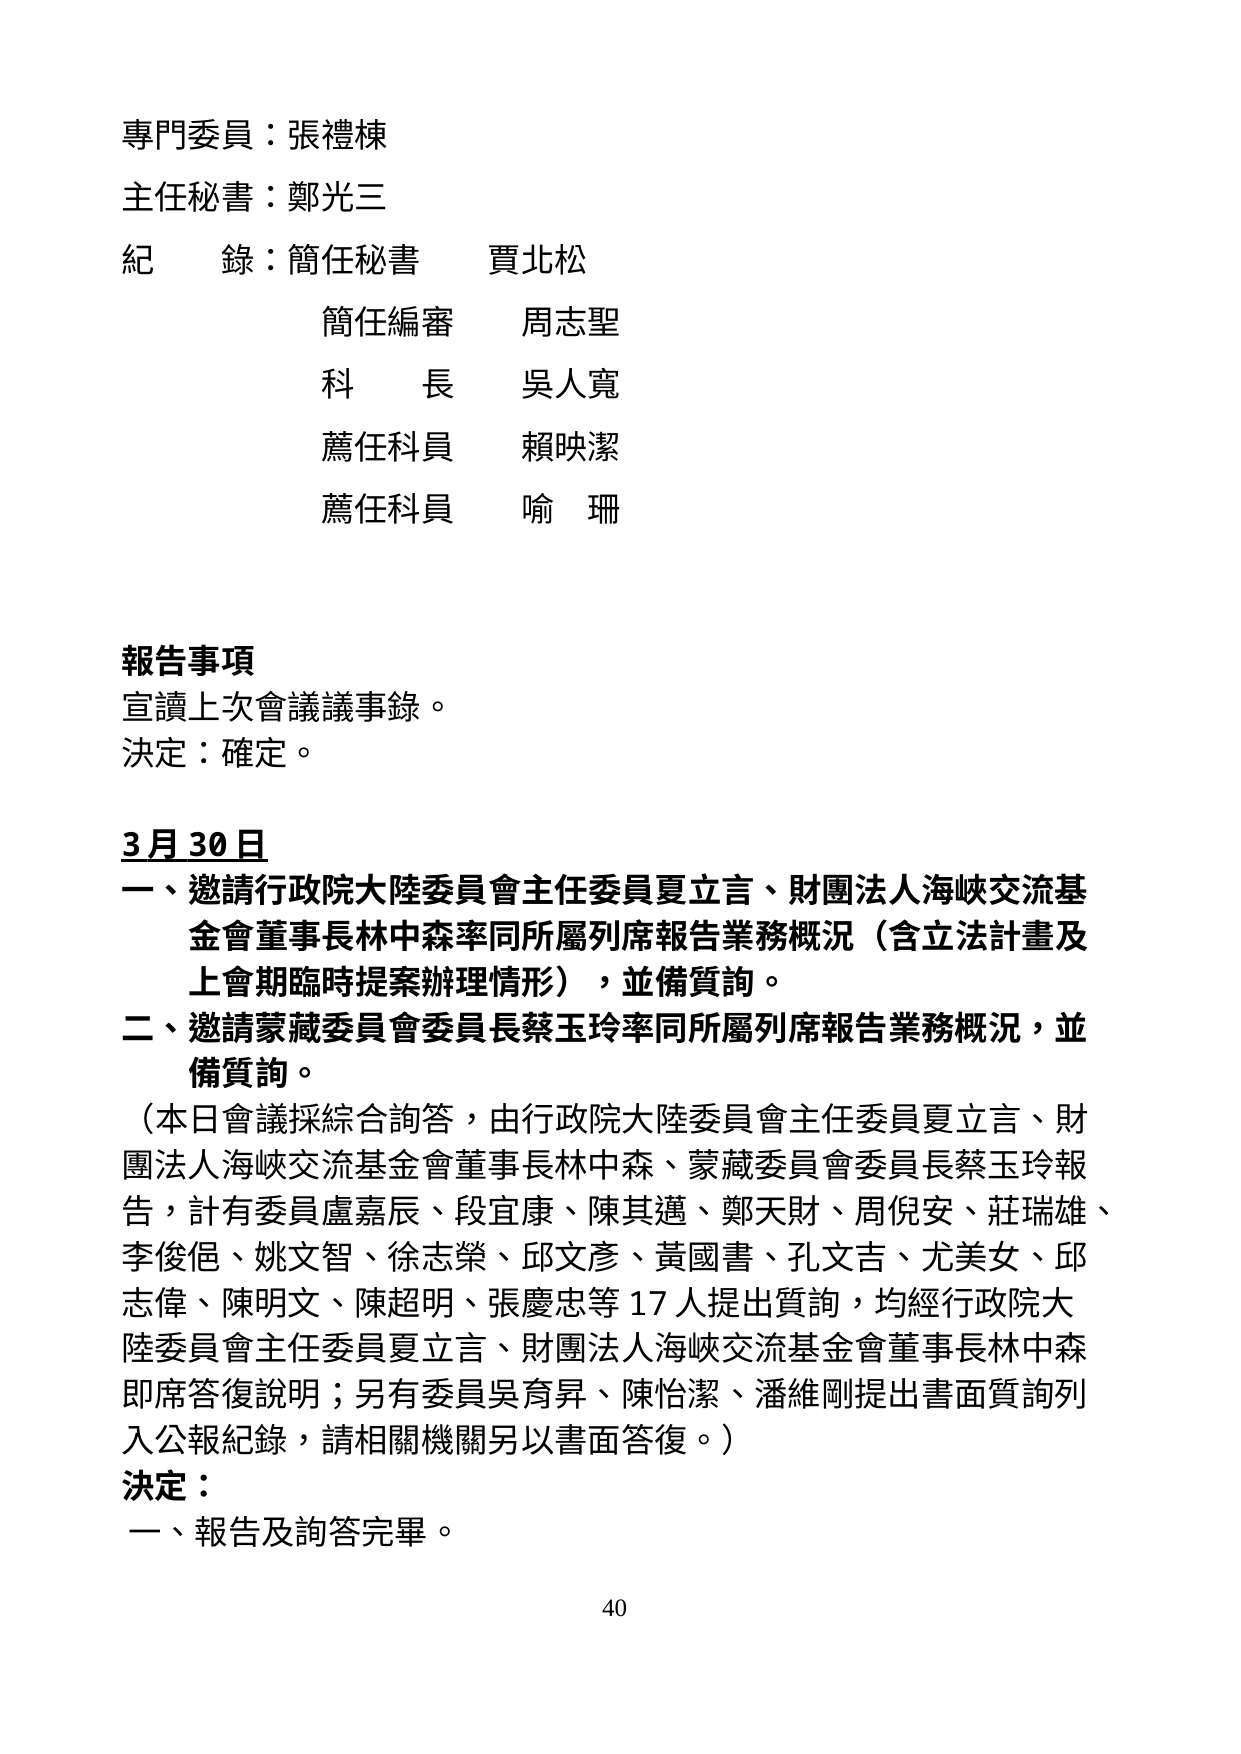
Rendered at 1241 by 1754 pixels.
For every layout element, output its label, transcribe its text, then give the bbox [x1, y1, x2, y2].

text 報告事項 [121, 637, 1107, 682]
text 簡任編審 周志聖 [121, 278, 1219, 341]
text 決定： [121, 1462, 1107, 1507]
text 科 長 吳人寬 [121, 341, 1107, 403]
text 決定：確定。 [121, 728, 1107, 774]
text 專門委員：張禮棟 [121, 91, 1219, 153]
text 3月30日 [121, 820, 1122, 866]
text 宣讀上次會議議事錄。 [121, 682, 1107, 728]
text 一、邀請行政院大陸委員會主任委員夏立言、財團法人海峽交流基金會董事長林中森率同所屬列席報告業務概況（含立法計畫及上會期臨時提案辦理情形），並備質詢。 [121, 866, 1108, 1003]
text 薦任科員 喻 珊 [121, 466, 1107, 528]
text （本日會議採綜合詢答，由行政院大陸委員會主任委員夏立言、財團法人海峽交流基金會董事長林中森、蒙藏委員會委員長蔡玉玲報告，計有委員盧嘉辰、段宜康、陳其邁、鄭天財、周倪安、莊瑞雄、李俊俋、姚文智、徐志榮、邱文彥、黃國書、孔文吉、尤美女、邱志偉、陳明文、陳超明、張慶忠等17人提出質詢，均經行政院大陸委員會主任委員夏立言、財團法人海峽交流基金會董事長林中森即席答復說明；另有委員吳育昇、陳怡潔、潘維剛提出書面質詢列入公報紀錄，請相關機關另以書面答復。） [121, 1095, 1108, 1462]
text 薦任科員 賴映潔 [121, 403, 1107, 466]
text 紀 錄：簡任秘書 賈北松 [121, 216, 1219, 278]
text 二、邀請蒙藏委員會委員長蔡玉玲率同所屬列席報告業務概況，並備質詢。 [121, 1003, 1108, 1095]
text 主任秘書：鄭光三 [121, 153, 1219, 216]
text 一、報告及詢答完畢。 [128, 1507, 1107, 1553]
